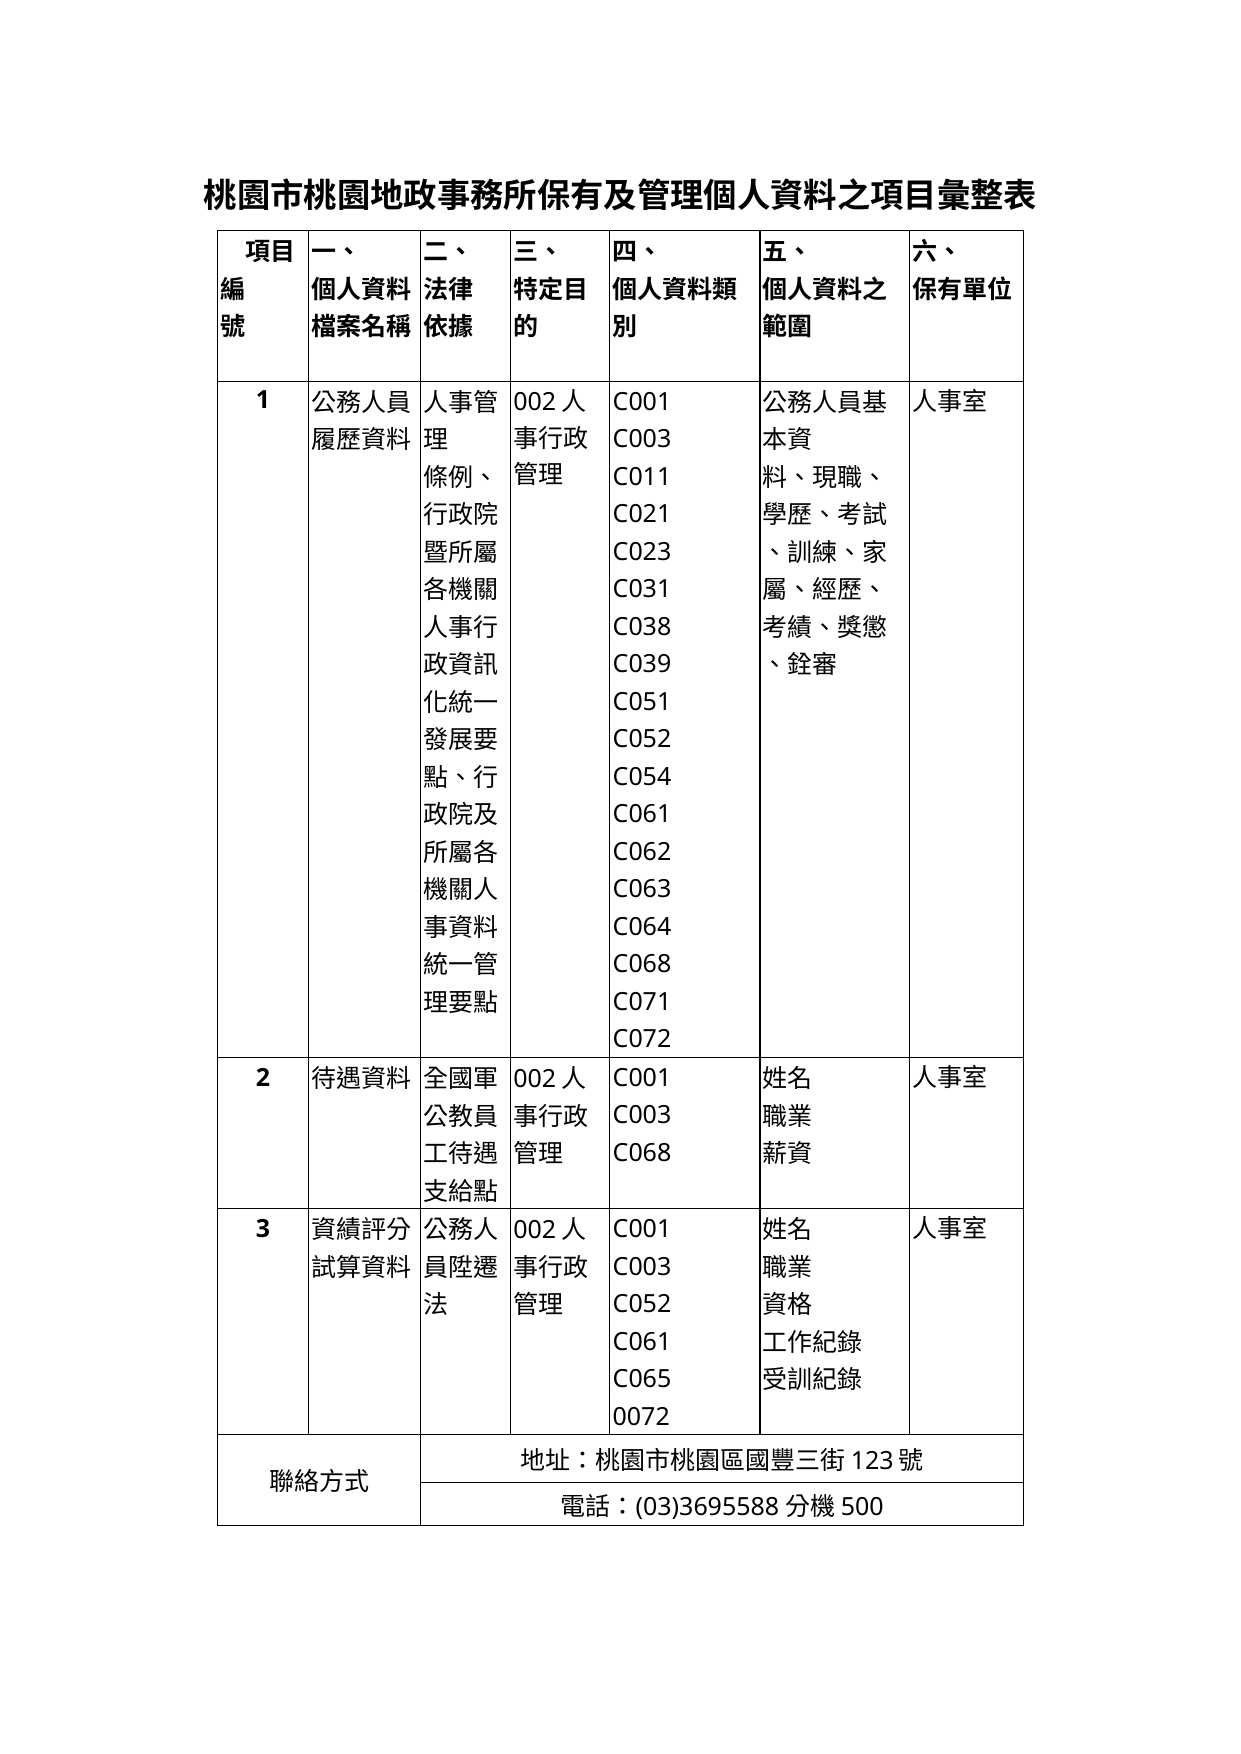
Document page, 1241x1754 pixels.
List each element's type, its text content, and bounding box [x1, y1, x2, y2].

table_cell 2 [218, 1058, 308, 1208]
table_cell C001 C003 C068 [610, 1058, 759, 1208]
table_cell C001 C003 C052 C061 C065 0072 [610, 1209, 759, 1434]
table_cell 資績評分試算資料 [309, 1209, 420, 1434]
table_header 三、 特定目的 [511, 231, 609, 381]
table_cell 3 [218, 1209, 308, 1434]
table_header 項目 編 號 [218, 231, 308, 381]
table_cell C001 C003 C011 C021 C023 C031 C038 C039 C051 C052 C054 C061 C062 C063 C064 C068 C071 C072 [610, 382, 759, 1057]
table_cell 全國軍公教員工待遇支給點 [421, 1058, 510, 1208]
table_cell 人事管理 條例、行政院暨所屬各機關人事行政資訊化統一發展要點、行政院及所屬各機關人事資料統一管理要點 [421, 382, 510, 1057]
table_header 六、 保有單位 [910, 231, 1023, 381]
table_cell 電話：(03)3695588 分機500 [421, 1483, 1023, 1525]
table_cell 1 [218, 382, 308, 1057]
table_cell 人事室 [910, 1209, 1023, 1434]
table_header 一、 個人資料檔案名稱 [309, 231, 420, 381]
table_header 五、 個人資料之範圍 [761, 231, 909, 381]
table_cell 公務人員陞遷法 [421, 1209, 510, 1434]
table_cell 聯絡方式 [218, 1435, 420, 1525]
table_cell 人事室 [910, 1058, 1023, 1208]
text 桃園市桃園地政事務所保有及管理個人資料之項目彙整表 [187, 155, 1053, 230]
table_cell 姓名 職業 資格 工作紀錄 受訓紀錄 [761, 1209, 909, 1434]
table_header 四、 個人資料類別 [610, 231, 759, 381]
table_cell 人事室 [910, 382, 1023, 1057]
table_cell 待遇資料 [309, 1058, 420, 1208]
table_cell 公務人員履歷資料 [309, 382, 420, 1057]
table_cell 姓名 職業 薪資 [761, 1058, 909, 1208]
table_header 二、 法律 依據 [421, 231, 510, 381]
table_cell 002人事行政管理 [511, 1209, 609, 1434]
table_cell 地址：桃園市桃園區國豐三街123號 [421, 1435, 1023, 1482]
table_cell 公務人員基本資 料、現職、學歷、考試、訓練、家屬、經歷、考績、獎懲、銓審 [761, 382, 909, 1057]
table_cell 002人事行政管理 [511, 1058, 609, 1208]
table_cell 002人事行政管理 [511, 382, 609, 1057]
